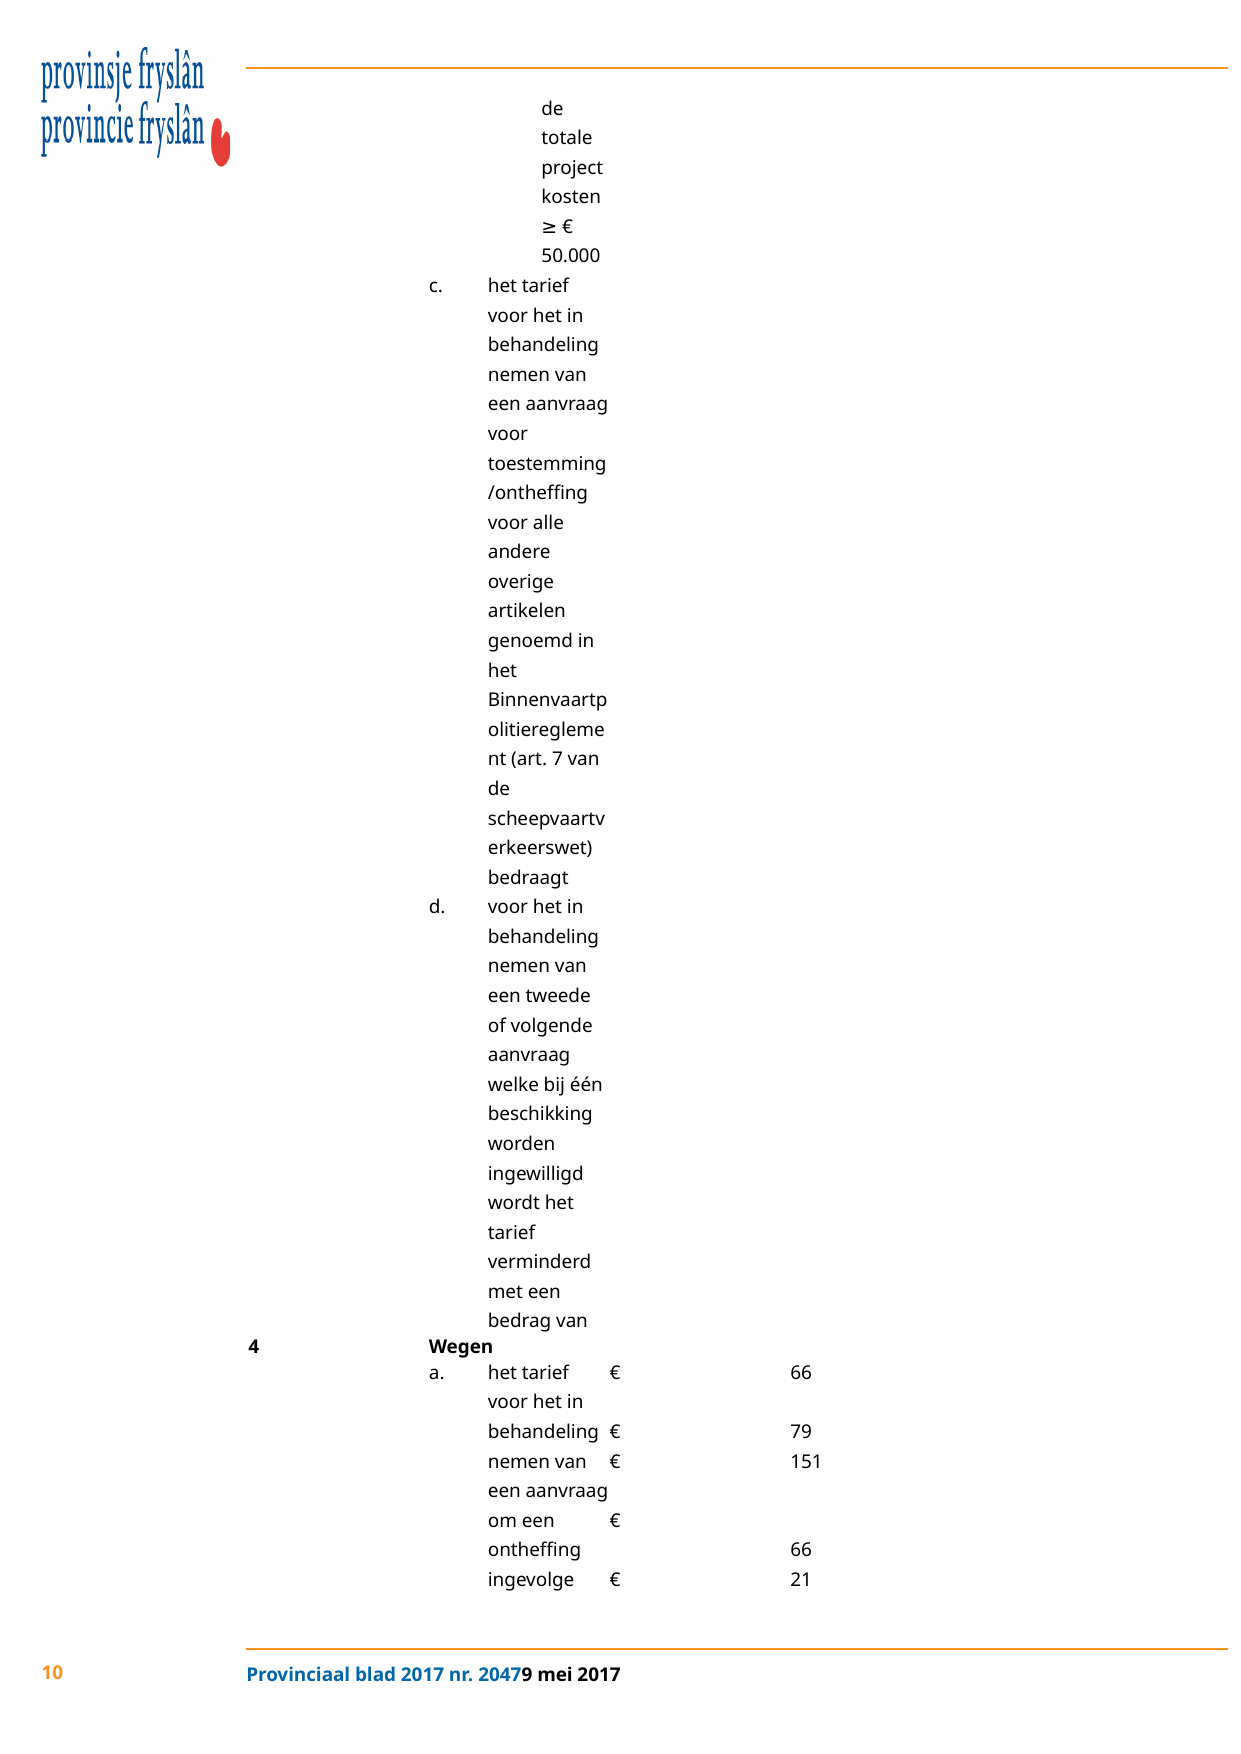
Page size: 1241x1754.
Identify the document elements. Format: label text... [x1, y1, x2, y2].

table_cell het tarief voor het in behandeling nemen van een aanvraag om een ontheffing van het verbod opgenomen in artikel 4.3 Vaarwegenverordening Fryslân 2014 en een daarmee annex zijnde aanvraag om toestemming als bedoeld in artikel 1.21 van het Binnenvaartpolitiereglement voor één of meer reizen vallende in één kalenderjaar bedraagt het tarief voor het in behandeling nemen van een aanvraag om ontheffing van alle overige in de Vaarwegenverordening Fryslân vervatte verbodsbepalingen bedraagt indien de totale projectkosten < € 50.000 indien de totale projectkosten ≥ € 50.000 het tarief voor het in behandeling nemen van een aanvraag voor toestemming/ontheffing voor alle andere overige artikelen genoemd in het Binnenvaartpolitiereglement (art. 7 van de scheepvaartverkeerswet) bedraagt voor het in behandeling nemen van een tweede of volgende aanvraag welke bij één beschikking worden ingewilligd wordt het tarief verminderd met een bedrag van [429, 95, 609, 1333]
table_cell het tarief voor het in behandeling nemen van een aanvraag om een ontheffing ingevolge [429, 1359, 609, 1592]
table_cell € € € € € [609, 1359, 790, 1592]
table_cell [790, 1334, 971, 1359]
table_cell [609, 95, 790, 1333]
table_cell [790, 95, 971, 1333]
table_cell [248, 1359, 429, 1592]
table_cell 4 [248, 1334, 429, 1359]
table_cell [609, 1334, 790, 1359]
table_cell [971, 95, 1152, 1333]
table_cell Wegen [429, 1334, 609, 1359]
table_cell [248, 95, 429, 1333]
picture [41, 47, 231, 172]
table_cell 66 79 151 66 21 [790, 1359, 971, 1592]
